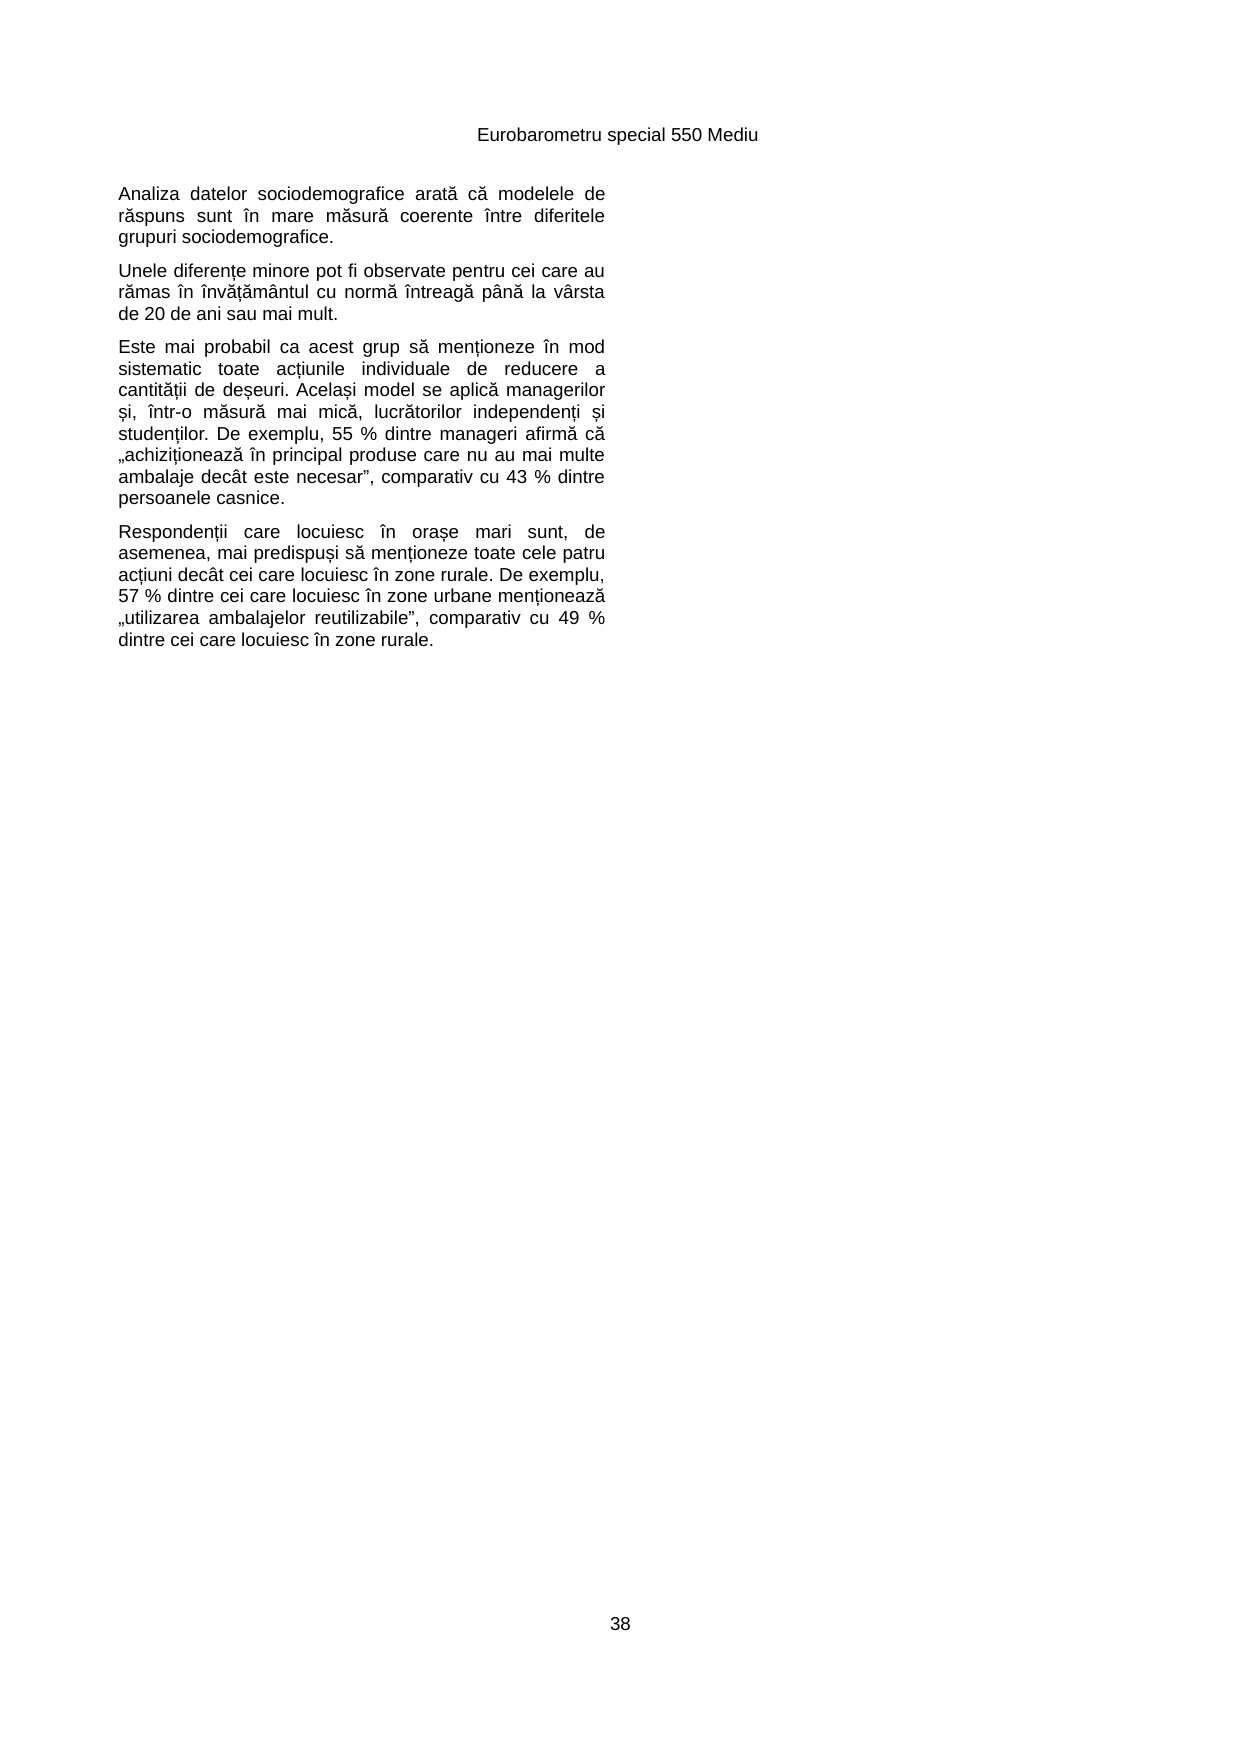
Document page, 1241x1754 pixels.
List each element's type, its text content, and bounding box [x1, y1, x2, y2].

text Analiza datelor sociodemografice arată că modelele de răspuns sunt în mare măsură coerente între diferitele grupuri sociodemografice. [118, 183, 605, 248]
text Este mai probabil ca acest grup să menționeze în mod sistematic toate acțiunile individuale de reducere a cantității de deșeuri. Același model se aplică managerilor și, într-o măsură mai mică, lucrătorilor independenți și studenților. De exemplu, 55 % dintre manageri afirmă că „achiziționează în principal produse care nu au mai multe ambalaje decât este necesar”, comparativ cu 43 % dintre persoanele casnice. [118, 336, 605, 509]
text Unele diferențe minore pot fi observate pentru cei care au rămas în învățământul cu normă întreagă până la vârsta de 20 de ani sau mai mult. [118, 259, 605, 324]
text Respondenții care locuiesc în orașe mari sunt, de asemenea, mai predispuși să menționeze toate cele patru acțiuni decât cei care locuiesc în zone rurale. De exemplu, 57 % dintre cei care locuiesc în zone urbane menționează „utilizarea ambalajelor reutilizabile”, comparativ cu 49 % dintre cei care locuiesc în zone rurale. [118, 521, 605, 650]
